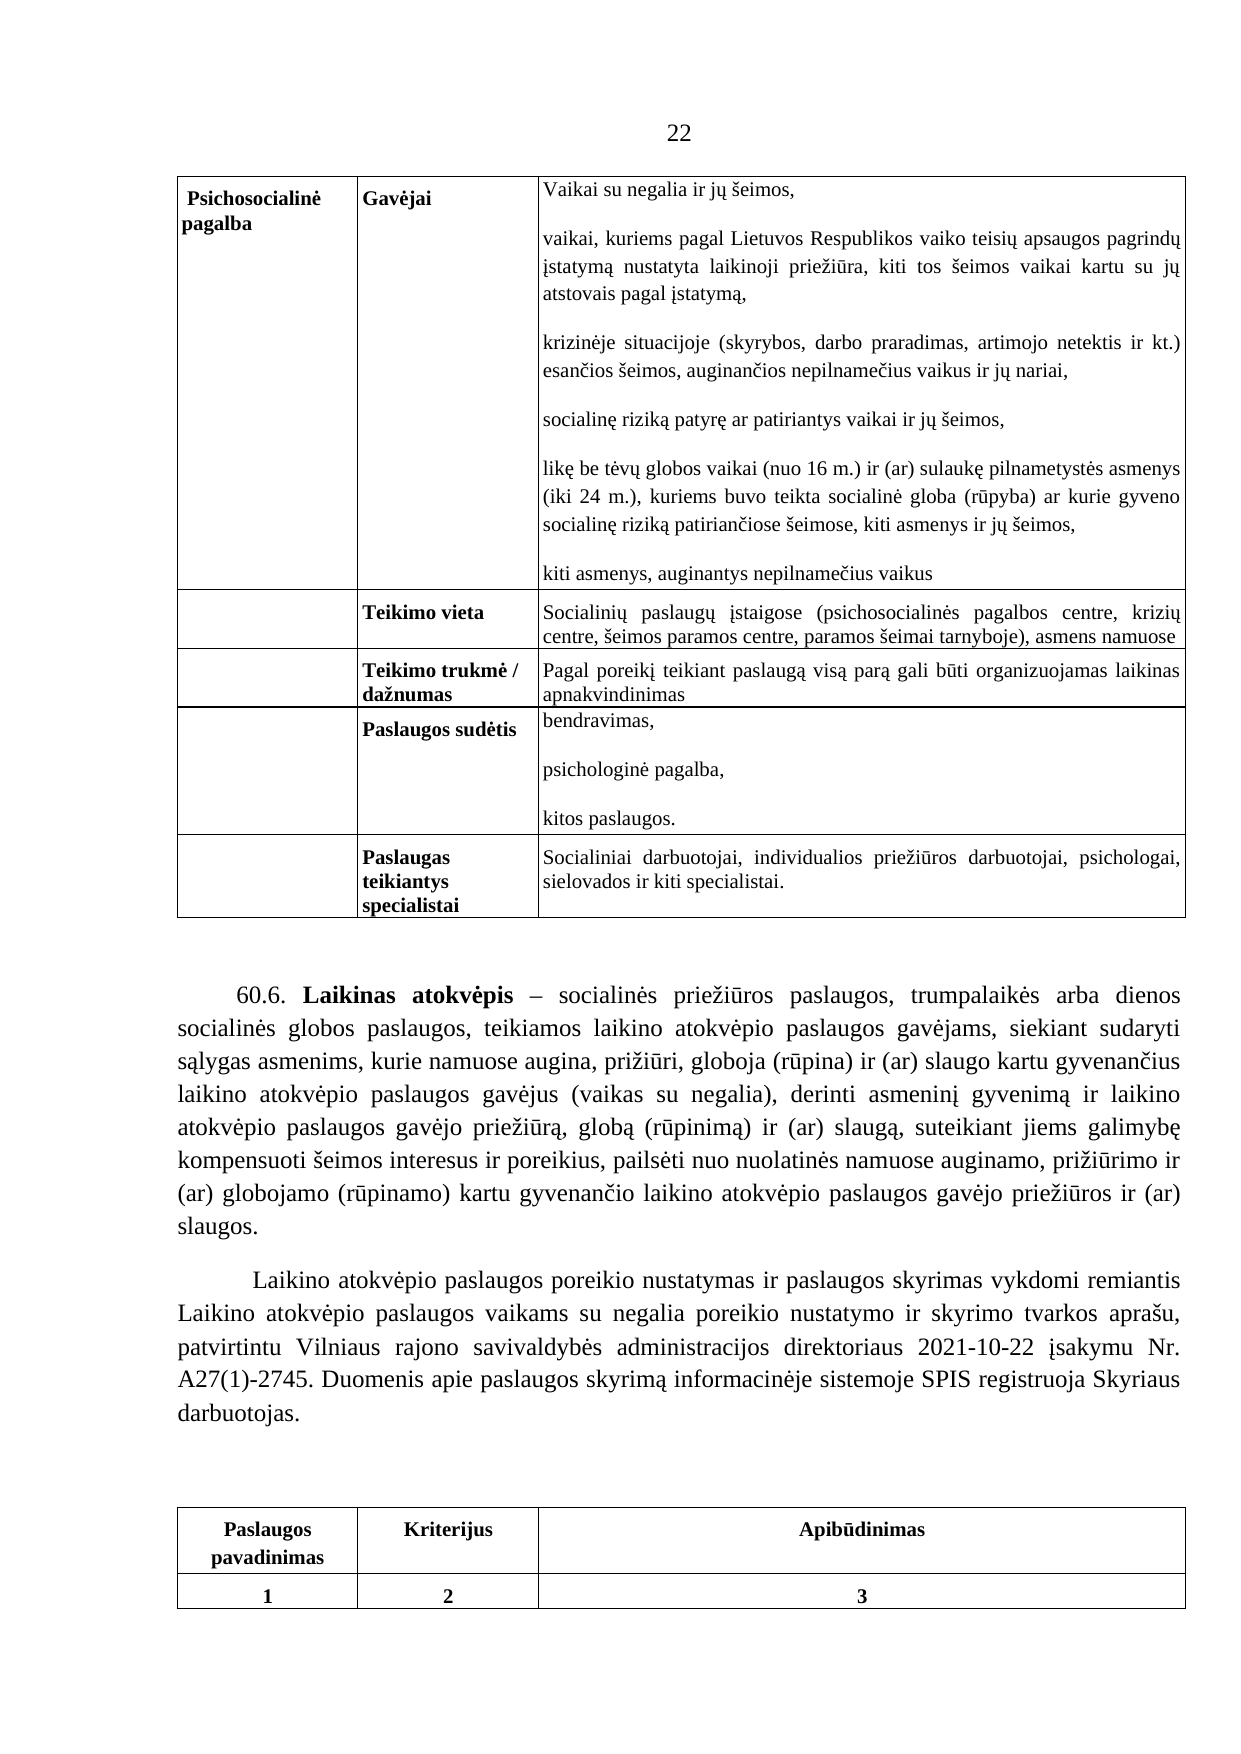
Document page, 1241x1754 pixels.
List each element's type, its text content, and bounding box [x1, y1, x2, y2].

table_cell Socialiniai darbuotojai, individualios priežiūros darbuotojai, psichologai, sielovados ir kiti specialistai. [539, 835, 1185, 917]
table_cell Teikimo trukmė / dažnumas [358, 649, 538, 706]
text 60.6. Laikinas atokvėpis – socialinės priežiūros paslaugos, trumpalaikės arba dienos socialinės globos paslaugos, teikiamos laikino atokvėpio paslaugos gavėjams, siekiant sudaryti sąlygas asmenims, kurie namuose augina, prižiūri, globoja (rūpina) ir (ar) slaugo kartu gyvenančius laikino atokvėpio paslaugos gavėjus (vaikas su negalia), derinti asmeninį gyvenimą ir laikino atokvėpio paslaugos gavėjo priežiūrą, globą (rūpinimą) ir (ar) slaugą, suteikiant jiems galimybę kompensuoti šeimos interesus ir poreikius, pailsėti nuo nuolatinės namuose auginamo, prižiūrimo ir (ar) globojamo (rūpinamo) kartu gyvenančio laikino atokvėpio paslaugos gavėjo priežiūros ir (ar) slaugos. [177, 980, 1181, 1240]
table_cell Pagal poreikį teikiant paslaugą visą parą gali būti organizuojamas laikinas apnakvindinimas [539, 649, 1185, 706]
table_cell 2 [358, 1574, 538, 1608]
table_cell bendravimas, psichologinė pagalba, kitos paslaugos. [539, 708, 1185, 834]
table_cell Paslaugos sudėtis [358, 708, 538, 834]
table_cell 3 [539, 1574, 1185, 1608]
table_cell [178, 708, 357, 834]
table_cell 1 [178, 1574, 357, 1608]
table_cell Teikimo vieta [358, 590, 538, 648]
table_cell Psichosocialinė pagalba [178, 177, 357, 589]
table_cell Vaikai su negalia ir jų šeimos, vaikai, kuriems pagal Lietuvos Respublikos vaiko teisių apsaugos pagrindų įstatymą nustatyta laikinoji priežiūra, kiti tos šeimos vaikai kartu su jų atstovais pagal įstatymą, krizinėje situacijoje (skyrybos, darbo praradimas, artimojo netektis ir kt.) esančios šeimos, auginančios nepilnamečius vaikus ir jų nariai, socialinę riziką patyrę ar patiriantys vaikai ir jų šeimos, likę be tėvų globos vaikai (nuo 16 m.) ir (ar) sulaukę pilnametystės asmenys (iki 24 m.), kuriems buvo teikta socialinė globa (rūpyba) ar kurie gyveno socialinę riziką patiriančiose šeimose, kiti asmenys ir jų šeimos, kiti asmenys, auginantys nepilnamečius vaikus [539, 177, 1185, 589]
table_cell Paslaugas teikiantys specialistai [358, 835, 538, 917]
table_header Apibūdinimas [539, 1508, 1185, 1573]
table_cell Gavėjai [358, 177, 538, 589]
table_header Paslaugos pavadinimas [178, 1508, 357, 1573]
text Laikino atokvėpio paslaugos poreikio nustatymas ir paslaugos skyrimas vykdomi remiantis Laikino atokvėpio paslaugos vaikams su negalia poreikio nustatymo ir skyrimo tvarkos aprašu, patvirtintu Vilniaus rajono savivaldybės administracijos direktoriaus 2021-10-22 įsakymu Nr. A27(1)-2745. Duomenis apie paslaugos skyrimą informacinėje sistemoje SPIS registruoja Skyriaus darbuotojas. [177, 1266, 1181, 1426]
table_cell [178, 590, 357, 648]
table_cell Socialinių paslaugų įstaigose (psichosocialinės pagalbos centre, krizių centre, šeimos paramos centre, paramos šeimai tarnyboje), asmens namuose [539, 590, 1185, 648]
table_cell [178, 649, 357, 706]
table_cell [178, 835, 357, 917]
table_header Kriterijus [358, 1508, 538, 1573]
